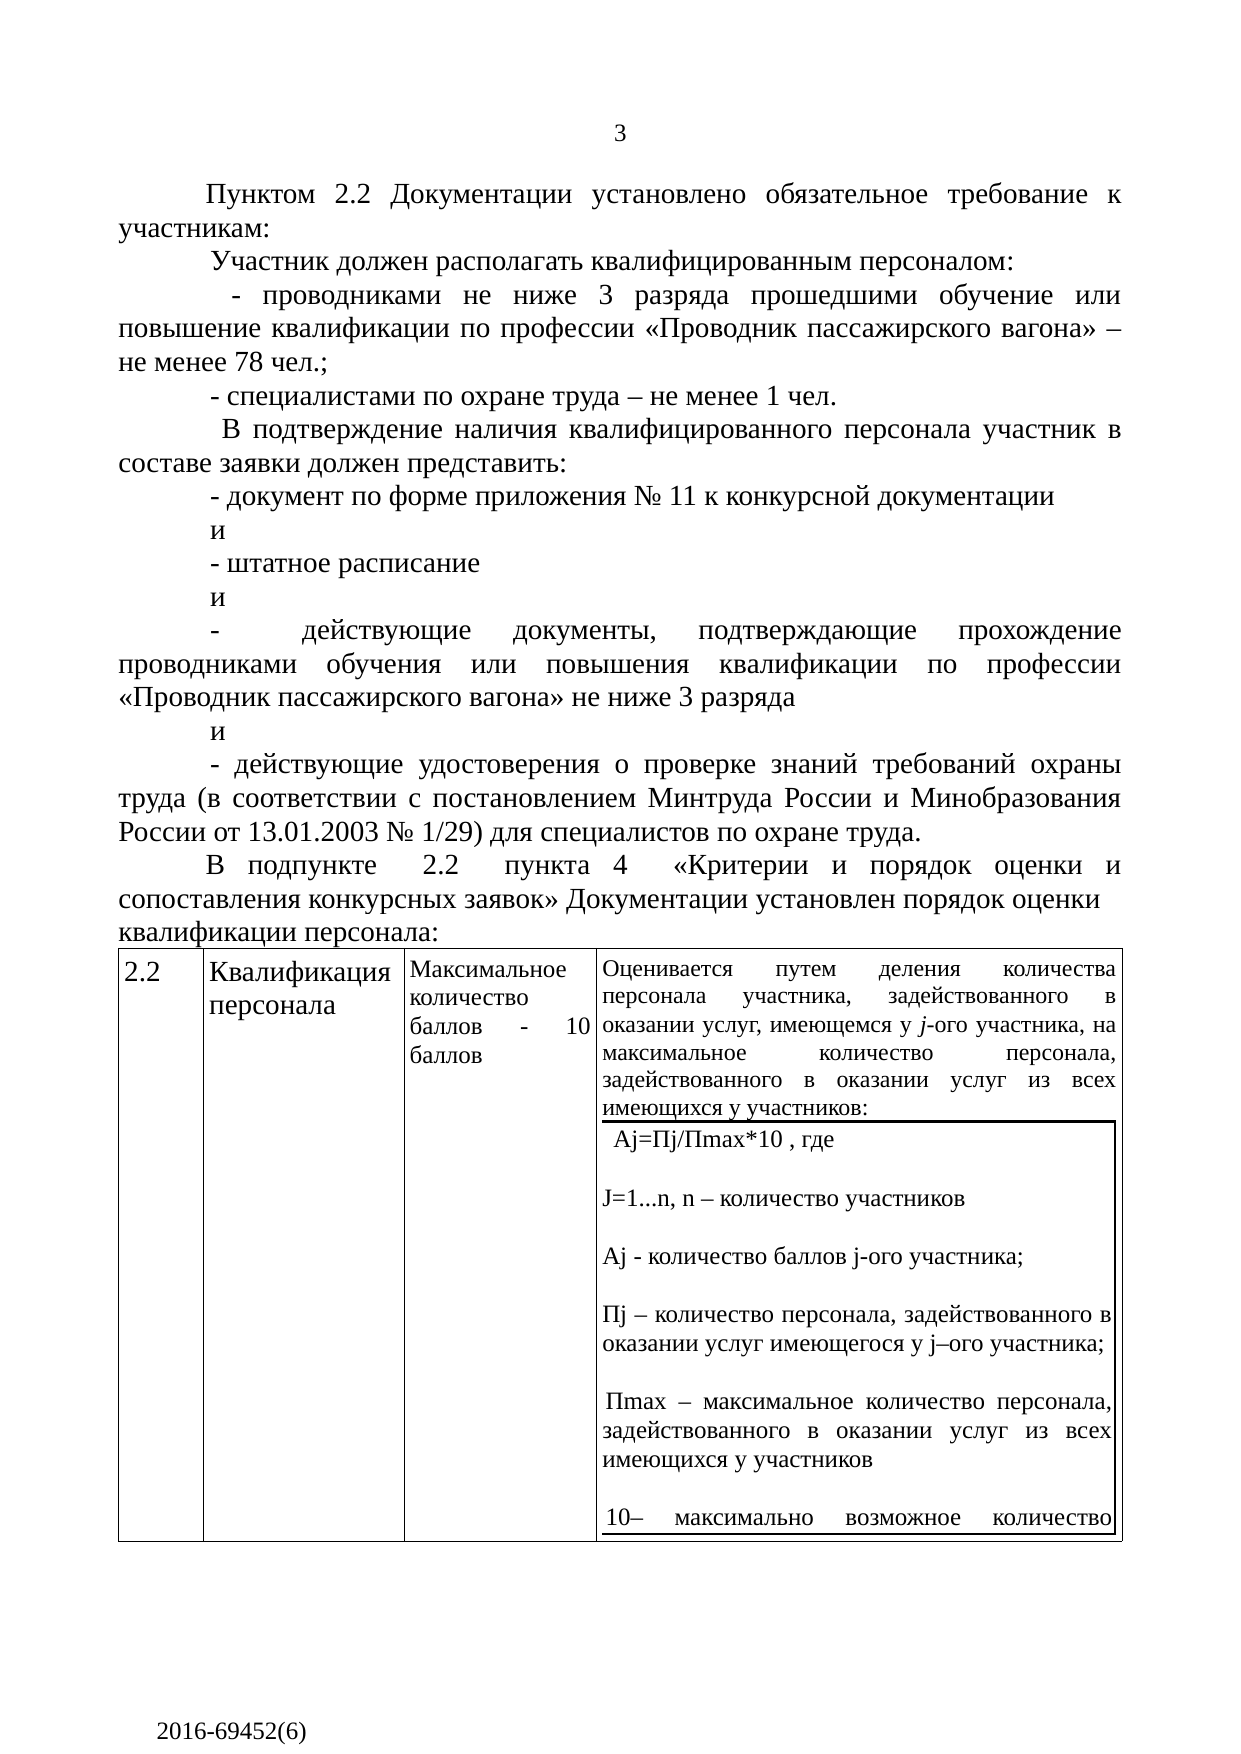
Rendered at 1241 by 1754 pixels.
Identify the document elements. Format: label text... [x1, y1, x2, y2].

text - действующие удостоверения о проверке знаний требований охраны труда (в соответствии с постановлением Минтруда России и Минобразования России от 13.01.2003 № 1/29) для специалистов по охране труда. [118, 747, 1122, 847]
text Пунктом 2.2 Документации установлено обязательное требование к участникам: [118, 176, 1122, 243]
text В подпункте 2.2 пункта 4 «Критерии и порядок оценки и сопоставления конкурсных заявок» Документации установлен порядок оценки [118, 847, 1122, 914]
text Участник должен располагать квалифицированным персоналом: [118, 243, 1122, 277]
text - документ по форме приложения № 11 к конкурсной документации [118, 478, 1122, 512]
table_header Максимальное количество баллов - 10 баллов [405, 949, 596, 1541]
table_header Квалификация персонала [204, 949, 404, 1541]
text и [118, 579, 1122, 612]
text и [118, 512, 1122, 545]
text - действующие документы, подтверждающие прохождение проводниками обучения или повышения квалификации по профессии «Проводник пассажирского вагона» не ниже 3 разряда [118, 612, 1122, 713]
text В подтверждение наличия квалифицированного персонала участник в составе заявки должен представить: [118, 411, 1122, 478]
text - проводниками не ниже 3 разряда прошедшими обучение или повышение квалификации по профессии «Проводник пассажирского вагона» – не менее 78 чел.; [118, 277, 1122, 378]
text - специалистами по охране труда – не менее 1 чел. [118, 378, 1122, 411]
text - штатное расписание [118, 545, 1122, 579]
text квалификации персонала: [118, 914, 1122, 948]
table_header 2.2 [119, 949, 203, 1541]
text и [118, 713, 1122, 747]
table_header Оценивается путем деления количества персонала участника, задействованного в оказании услуг, имеющемся у j-ого участника, на максимальное количество персонала, задействованного в оказании услуг из всех имеющихся у участников: Aj=Пj/Пmax*10 , где J=1...n, n – количество участников Aj - количество баллов j-ого участника; Пj – количество персонала, задействованного в оказании услуг имеющегося у j–ого участника; Пmax – максимальное количество персонала, задействованного в оказании услуг из всех имеющихся у участников 10– максимально возможное количество [597, 949, 1122, 1541]
